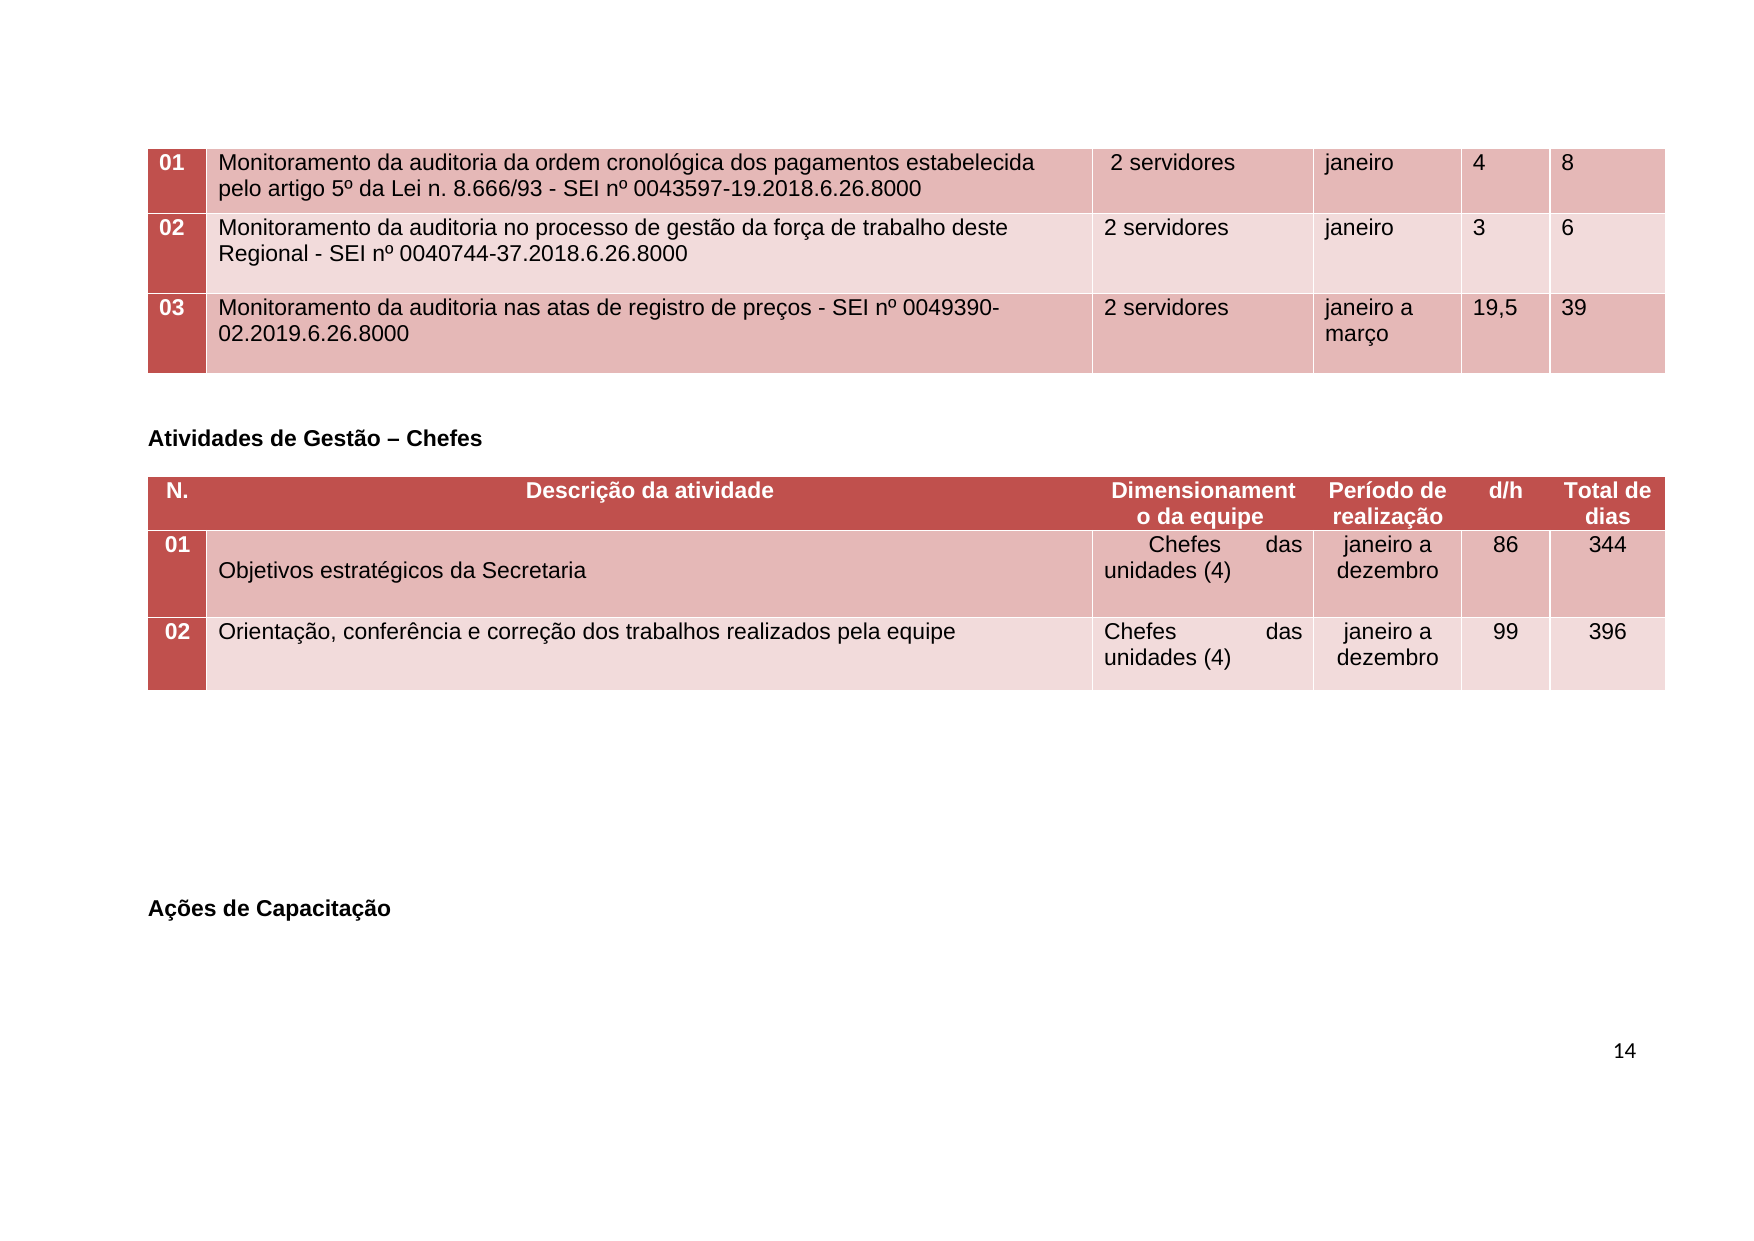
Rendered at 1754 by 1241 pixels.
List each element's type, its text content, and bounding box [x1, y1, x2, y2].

table_cell janeiro [1314, 214, 1461, 293]
table_header Dimensionamento da equipe [1093, 477, 1314, 530]
table_cell 86 [1462, 531, 1549, 617]
table_cell janeiro a dezembro [1314, 531, 1461, 617]
table_cell Objetivos estratégicos da Secretaria [207, 531, 1092, 617]
table_cell 6 [1551, 214, 1665, 293]
table_cell Chefes das unidades (4) [1093, 618, 1313, 690]
table_cell 99 [1462, 618, 1549, 690]
table_header N. [148, 477, 207, 530]
table_cell 39 [1551, 294, 1665, 373]
table_cell Monitoramento da auditoria nas atas de registro de preços - SEI nº 0049390-02.2019.6.26.8000 [207, 294, 1092, 373]
table_cell 2 servidores [1093, 149, 1313, 213]
table_cell 8 [1551, 149, 1665, 213]
table_header Período de realização [1314, 477, 1461, 530]
table_cell Monitoramento da auditoria da ordem cronológica dos pagamentos estabelecida pelo artigo 5º da Lei n. 8.666/93 - SEI nº 0043597-19.2018.6.26.8000 [207, 149, 1092, 213]
table_cell janeiro [1314, 149, 1461, 213]
table_cell 02 [148, 618, 206, 690]
table_cell 2 servidores [1093, 294, 1313, 373]
table_cell janeiro a dezembro [1314, 618, 1461, 690]
table_cell 01 [148, 531, 206, 617]
table_cell Orientação, conferência e correção dos trabalhos realizados pela equipe [207, 618, 1092, 690]
table_cell 2 servidores [1093, 214, 1313, 293]
table_header Descrição da atividade [207, 477, 1093, 530]
table_cell 3 [1462, 214, 1549, 293]
text Ações de Capacitação [148, 895, 1636, 922]
text Atividades de Gestão – Chefes [148, 425, 1636, 451]
table_header d/h [1461, 477, 1550, 530]
table_cell 4 [1462, 149, 1549, 213]
table_cell 02 [148, 214, 206, 293]
table_cell Chefes das unidades (4) [1093, 531, 1313, 617]
table_header Total de dias [1550, 477, 1665, 530]
table_cell 03 [148, 294, 206, 373]
table_cell janeiro a março [1314, 294, 1461, 373]
table_cell 396 [1551, 618, 1665, 690]
table_cell 01 [148, 149, 206, 213]
table_cell 19,5 [1462, 294, 1549, 373]
table_cell 344 [1551, 531, 1665, 617]
table_cell Monitoramento da auditoria no processo de gestão da força de trabalho deste Regional - SEI nº 0040744-37.2018.6.26.8000 [207, 214, 1092, 293]
